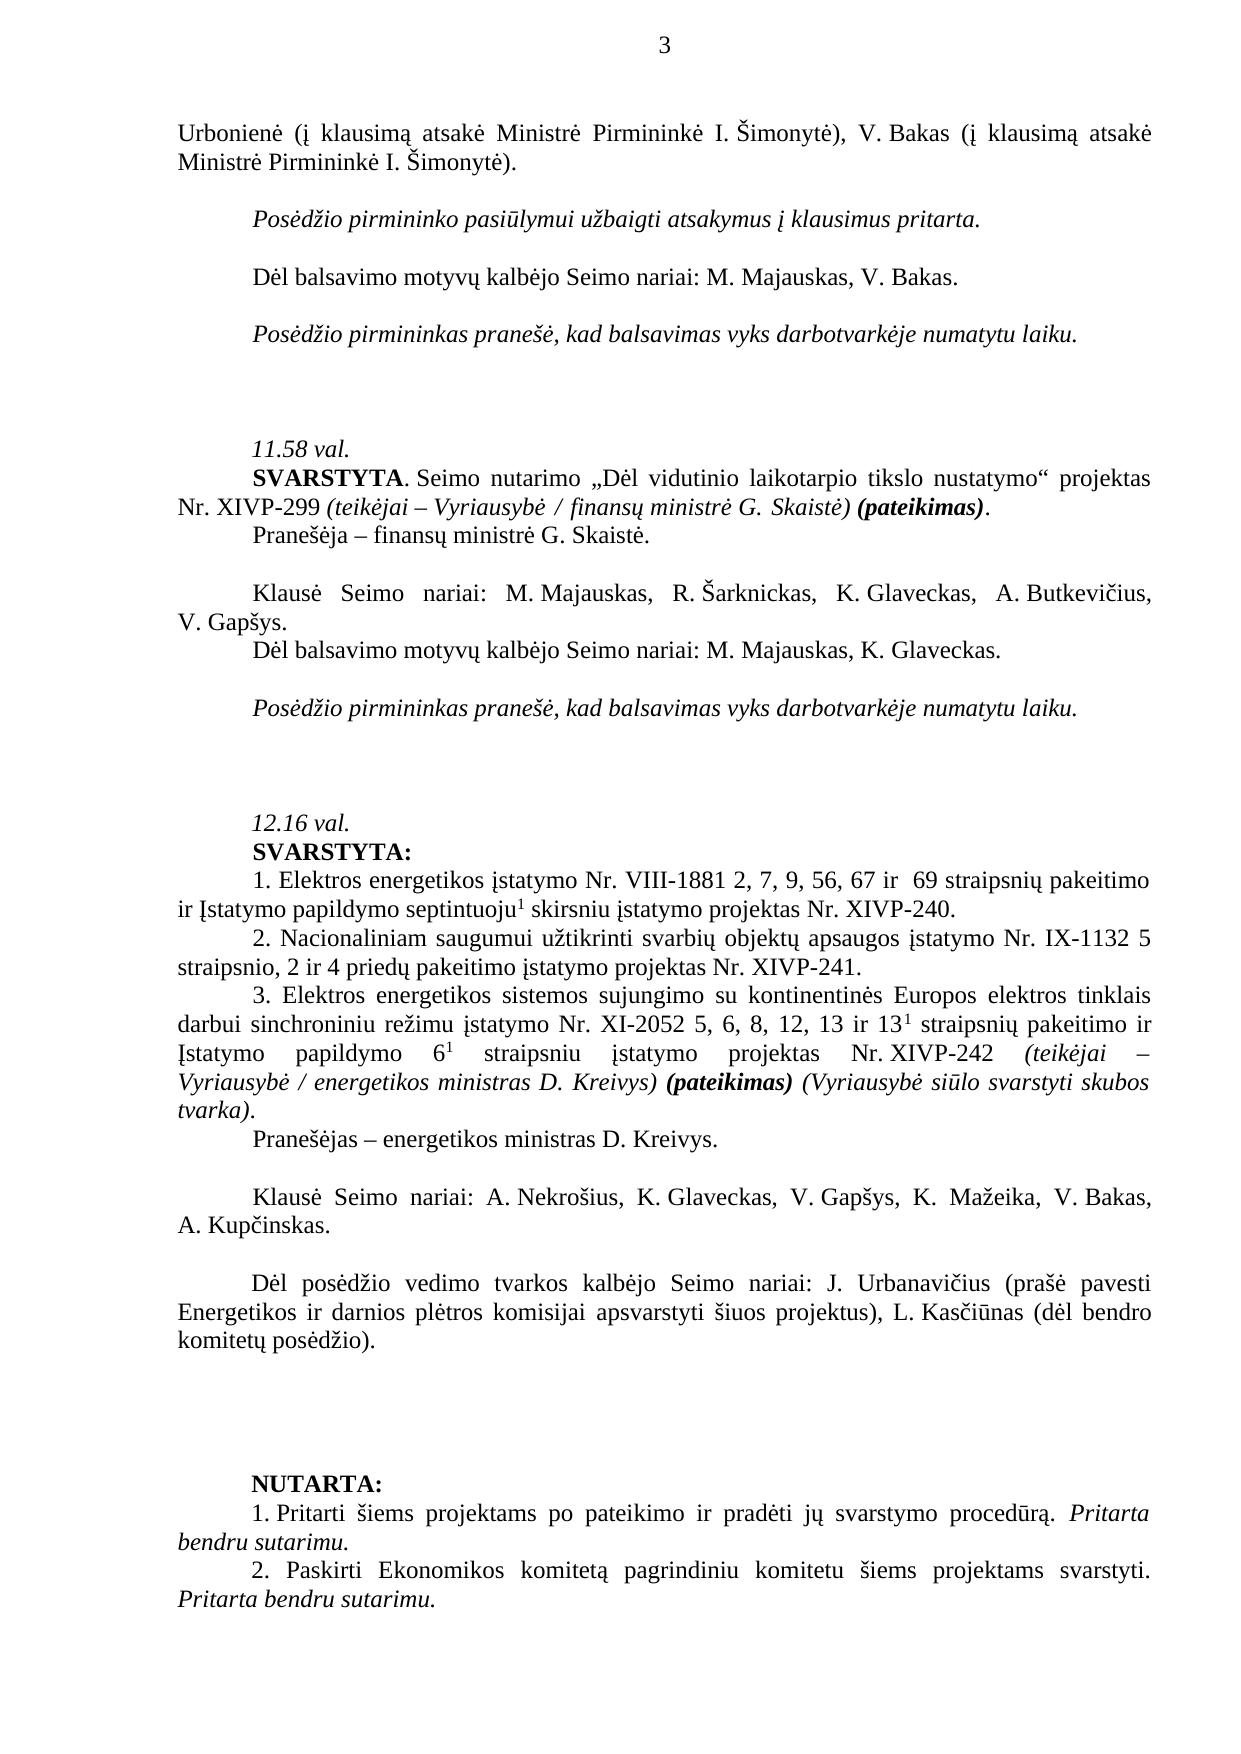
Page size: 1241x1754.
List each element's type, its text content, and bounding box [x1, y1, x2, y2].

text NUTARTA: [177, 1469, 1152, 1498]
text SVARSTYTA. Seimo nutarimo „Dėl vidutinio laikotarpio tikslo nustatymo“ projektas Nr. XIVP-299 (teikėjai – Vyriausybė / finansų ministrė G. Skaistė) (pateikimas). [177, 463, 1152, 521]
text Dėl balsavimo motyvų kalbėjo Seimo nariai: M. Majauskas, V. Bakas. [177, 262, 1152, 291]
text Pranešėja – finansų ministrė G. Skaistė. [177, 521, 1152, 549]
text Klausė Seimo nariai: M. Majauskas, R. Šarknickas, K. Glaveckas, A. Butkevičius, V. Gapšys. [177, 578, 1152, 636]
text Pranešėjas – energetikos ministras D. Kreivys. [177, 1124, 1152, 1153]
text 2. Nacionaliniam saugumui užtikrinti svarbių objektų apsaugos įstatymo Nr. IX-1132 5 straipsnio, 2 ir 4 priedų pakeitimo įstatymo projektas Nr. XIVP-241. [177, 923, 1152, 981]
text Posėdžio pirmininko pasiūlymui užbaigti atsakymus į klausimus pritarta. [177, 204, 1152, 233]
text 2. Paskirti Ekonomikos komitetą pagrindiniu komitetu šiems projektams svarstyti. Pritarta bendru sutarimu. [177, 1556, 1152, 1613]
text Posėdžio pirmininkas pranešė, kad balsavimas vyks darbotvarkėje numatytu laiku. [177, 319, 1152, 348]
text Urbonienė (į klausimą atsakė Ministrė Pirmininkė I. Šimonytė), V. Bakas (į klausimą atsakė Ministrė Pirmininkė I. Šimonytė). [177, 118, 1152, 176]
text Klausė Seimo nariai: A. Nekrošius, K. Glaveckas, V. Gapšys, K. Mažeika, V. Bakas, A. Kupčinskas. [177, 1182, 1152, 1239]
text 1. Pritarti šiems projektams po pateikimo ir pradėti jų svarstymo procedūrą. Pritarta bendru sutarimu. [177, 1498, 1152, 1556]
text 12.16 val. [177, 808, 1152, 837]
text 3. Elektros energetikos sistemos sujungimo su kontinentinės Europos elektros tinklais darbui sinchroniniu režimu įstatymo Nr. XI-2052 5, 6, 8, 12, 13 ir 131 straipsnių pakeitimo ir Įstatymo papildymo 61 straipsniu įstatymo projektas Nr. XIVP-242 (teikėjai – Vyriausybė / energetikos ministras D. Kreivys) (pateikimas) (Vyriausybė siūlo svarstyti skubos tvarka). [177, 981, 1152, 1124]
text Posėdžio pirmininkas pranešė, kad balsavimas vyks darbotvarkėje numatytu laiku. [177, 693, 1152, 722]
text 11.58 val. [177, 434, 1152, 463]
text 1. Elektros energetikos įstatymo Nr. VIII-1881 2, 7, 9, 56, 67 ir 69 straipsnių pakeitimo ir Įstatymo papildymo septintuoju1 skirsniu įstatymo projektas Nr. XIVP-240. [177, 866, 1152, 923]
text SVARSTYTA: [177, 837, 1152, 866]
text Dėl posėdžio vedimo tvarkos kalbėjo Seimo nariai: J. Urbanavičius (prašė pavesti Energetikos ir darnios plėtros komisijai apsvarstyti šiuos projektus), L. Kasčiūnas (dėl bendro komitetų posėdžio). [177, 1268, 1152, 1354]
text Dėl balsavimo motyvų kalbėjo Seimo nariai: M. Majauskas, K. Glaveckas. [177, 636, 1152, 664]
